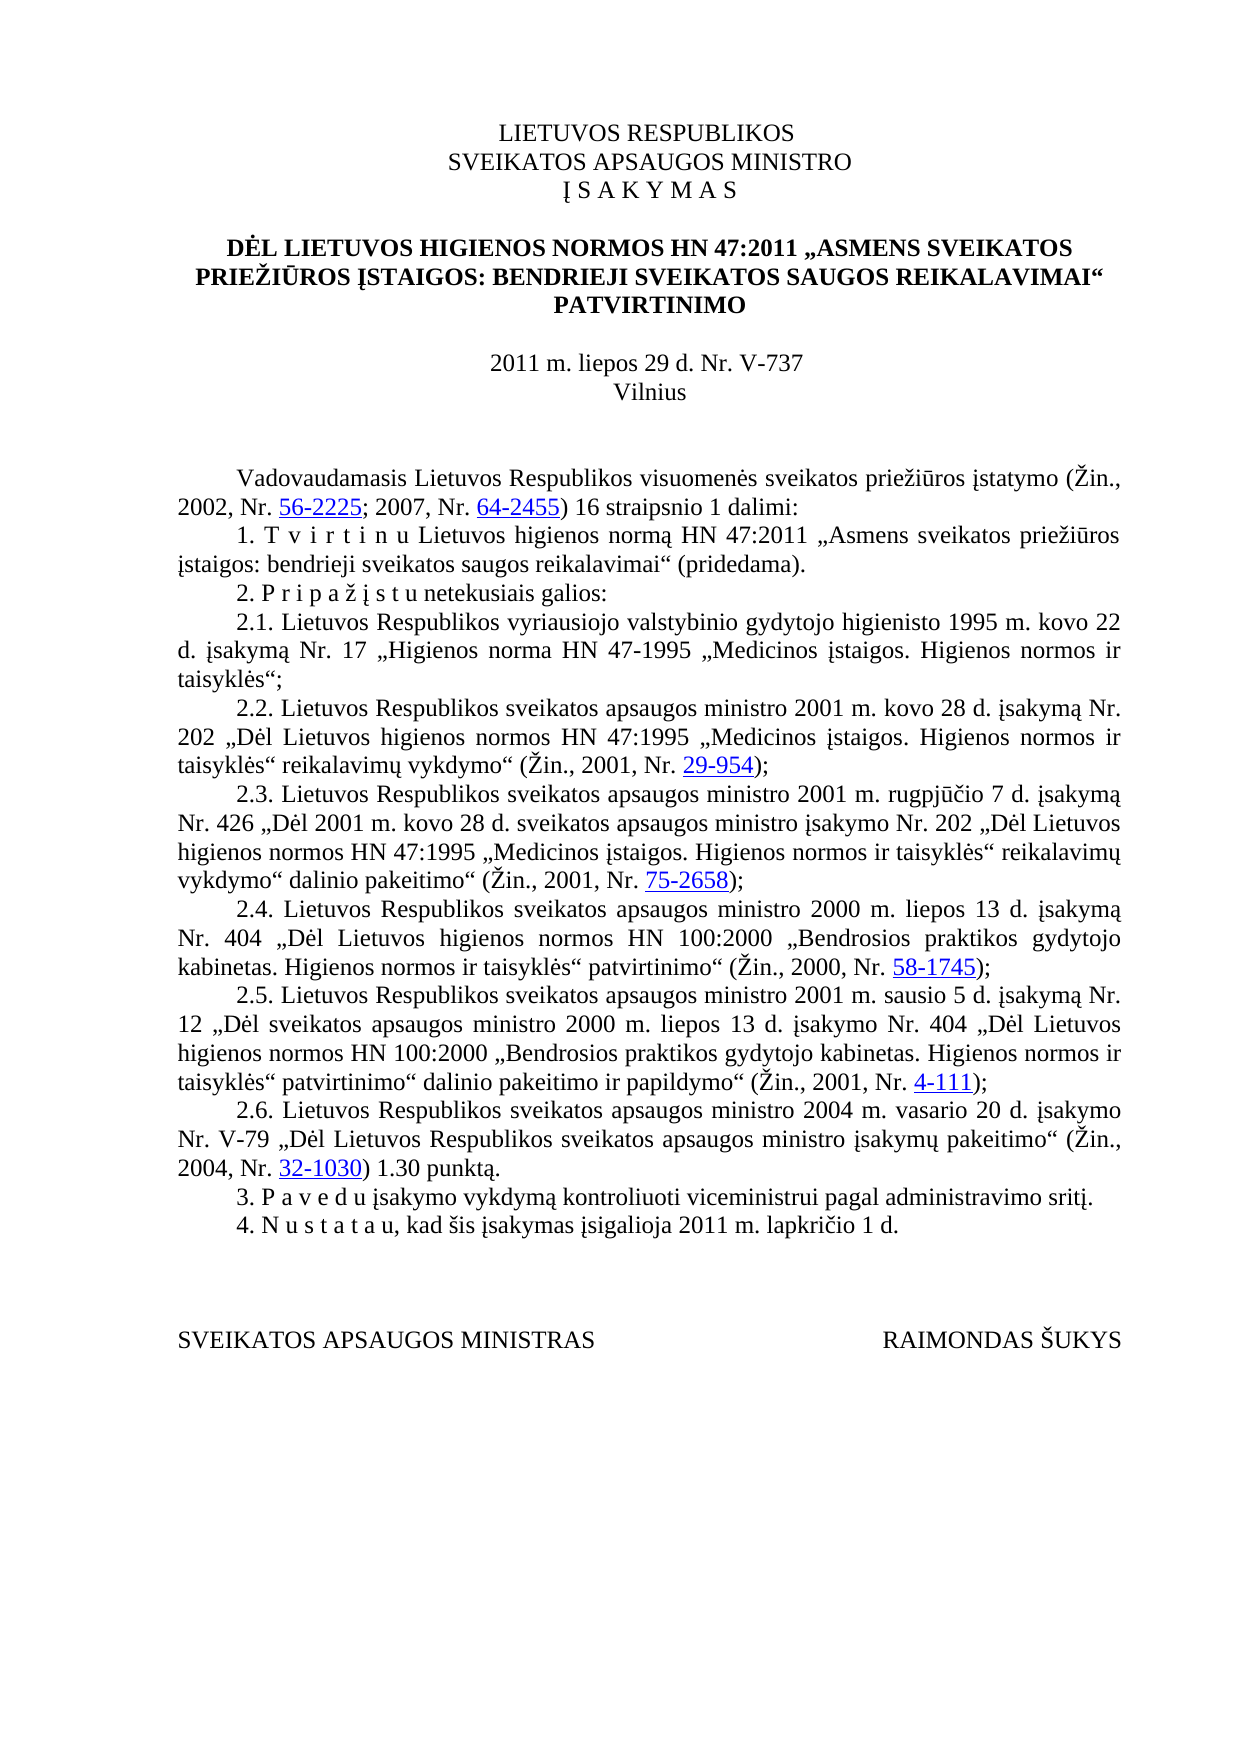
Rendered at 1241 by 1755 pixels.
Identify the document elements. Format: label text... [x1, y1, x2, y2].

text 2.4. Lietuvos Respublikos sveikatos apsaugos ministro 2000 m. liepos 13 d. įsakymą Nr. 404 „Dėl Lietuvos higienos normos HN 100:2000 „Bendrosios praktikos gydytojo kabinetas. Higienos normos ir taisyklės“ patvirtinimo“ (Žin., 2000, Nr. 58-1745); [177, 894, 1122, 981]
text Į S A K Y M A S [177, 176, 1122, 204]
text 2.2. Lietuvos Respublikos sveikatos apsaugos ministro 2001 m. kovo 28 d. įsakymą Nr. 202 „Dėl Lietuvos higienos normos HN 47:1995 „Medicinos įstaigos. Higienos normos ir taisyklės“ reikalavimų vykdymo“ (Žin., 2001, Nr. 29-954); [177, 693, 1122, 779]
text Vilnius [177, 377, 1122, 406]
text 2. P r i p a ž į s t u netekusiais galios: [177, 578, 1122, 607]
text 2011 m. liepos 29 d. Nr. V-737 [177, 348, 1122, 377]
text 2.6. Lietuvos Respublikos sveikatos apsaugos ministro 2004 m. vasario 20 d. įsakymo Nr. V-79 „Dėl Lietuvos Respublikos sveikatos apsaugos ministro įsakymų pakeitimo“ (Žin., 2004, Nr. 32-1030) 1.30 punktą. [177, 1096, 1122, 1182]
text LIETUVOS RESPUBLIKOS [177, 118, 1122, 147]
text 3. P a v e d u įsakymo vykdymą kontroliuoti viceministrui pagal administravimo sritį. [177, 1182, 1122, 1211]
text 2.3. Lietuvos Respublikos sveikatos apsaugos ministro 2001 m. rugpjūčio 7 d. įsakymą Nr. 426 „Dėl 2001 m. kovo 28 d. sveikatos apsaugos ministro įsakymo Nr. 202 „Dėl Lietuvos higienos normos HN 47:1995 „Medicinos įstaigos. Higienos normos ir taisyklės“ reikalavimų vykdymo“ dalinio pakeitimo“ (Žin., 2001, Nr. 75-2658); [177, 779, 1122, 894]
text 4. N u s t a t a u, kad šis įsakymas įsigalioja 2011 m. lapkričio 1 d. [177, 1211, 1122, 1239]
text 1. T v i r t i n u Lietuvos higienos normą HN 47:2011 „Asmens sveikatos priežiūros įstaigos: bendrieji sveikatos saugos reikalavimai“ (pridedama). [177, 521, 1122, 578]
text 2.1. Lietuvos Respublikos vyriausiojo valstybinio gydytojo higienisto 1995 m. kovo 22 d. įsakymą Nr. 17 „Higienos norma HN 47-1995 „Medicinos įstaigos. Higienos normos ir taisyklės“; [177, 607, 1122, 693]
text DĖL LIETUVOS HIGIENOS NORMOS HN 47:2011 „ASMENS SVEIKATOS PRIEŽIŪROS ĮSTAIGOS: BENDRIEJI SVEIKATOS SAUGOS REIKALAVIMAI“ PATVIRTINIMO [177, 233, 1122, 319]
text SVEIKATOS APSAUGOS MINISTRAS RAIMONDAS ŠUKYS [177, 1326, 1122, 1354]
text 2.5. Lietuvos Respublikos sveikatos apsaugos ministro 2001 m. sausio 5 d. įsakymą Nr. 12 „Dėl sveikatos apsaugos ministro 2000 m. liepos 13 d. įsakymo Nr. 404 „Dėl Lietuvos higienos normos HN 100:2000 „Bendrosios praktikos gydytojo kabinetas. Higienos normos ir taisyklės“ patvirtinimo“ dalinio pakeitimo ir papildymo“ (Žin., 2001, Nr. 4-111); [177, 981, 1122, 1096]
text Vadovaudamasis Lietuvos Respublikos visuomenės sveikatos priežiūros įstatymo (Žin., 2002, Nr. 56-2225; 2007, Nr. 64-2455) 16 straipsnio 1 dalimi: [177, 463, 1122, 521]
text SVEIKATOS APSAUGOS MINISTRO [177, 147, 1122, 176]
